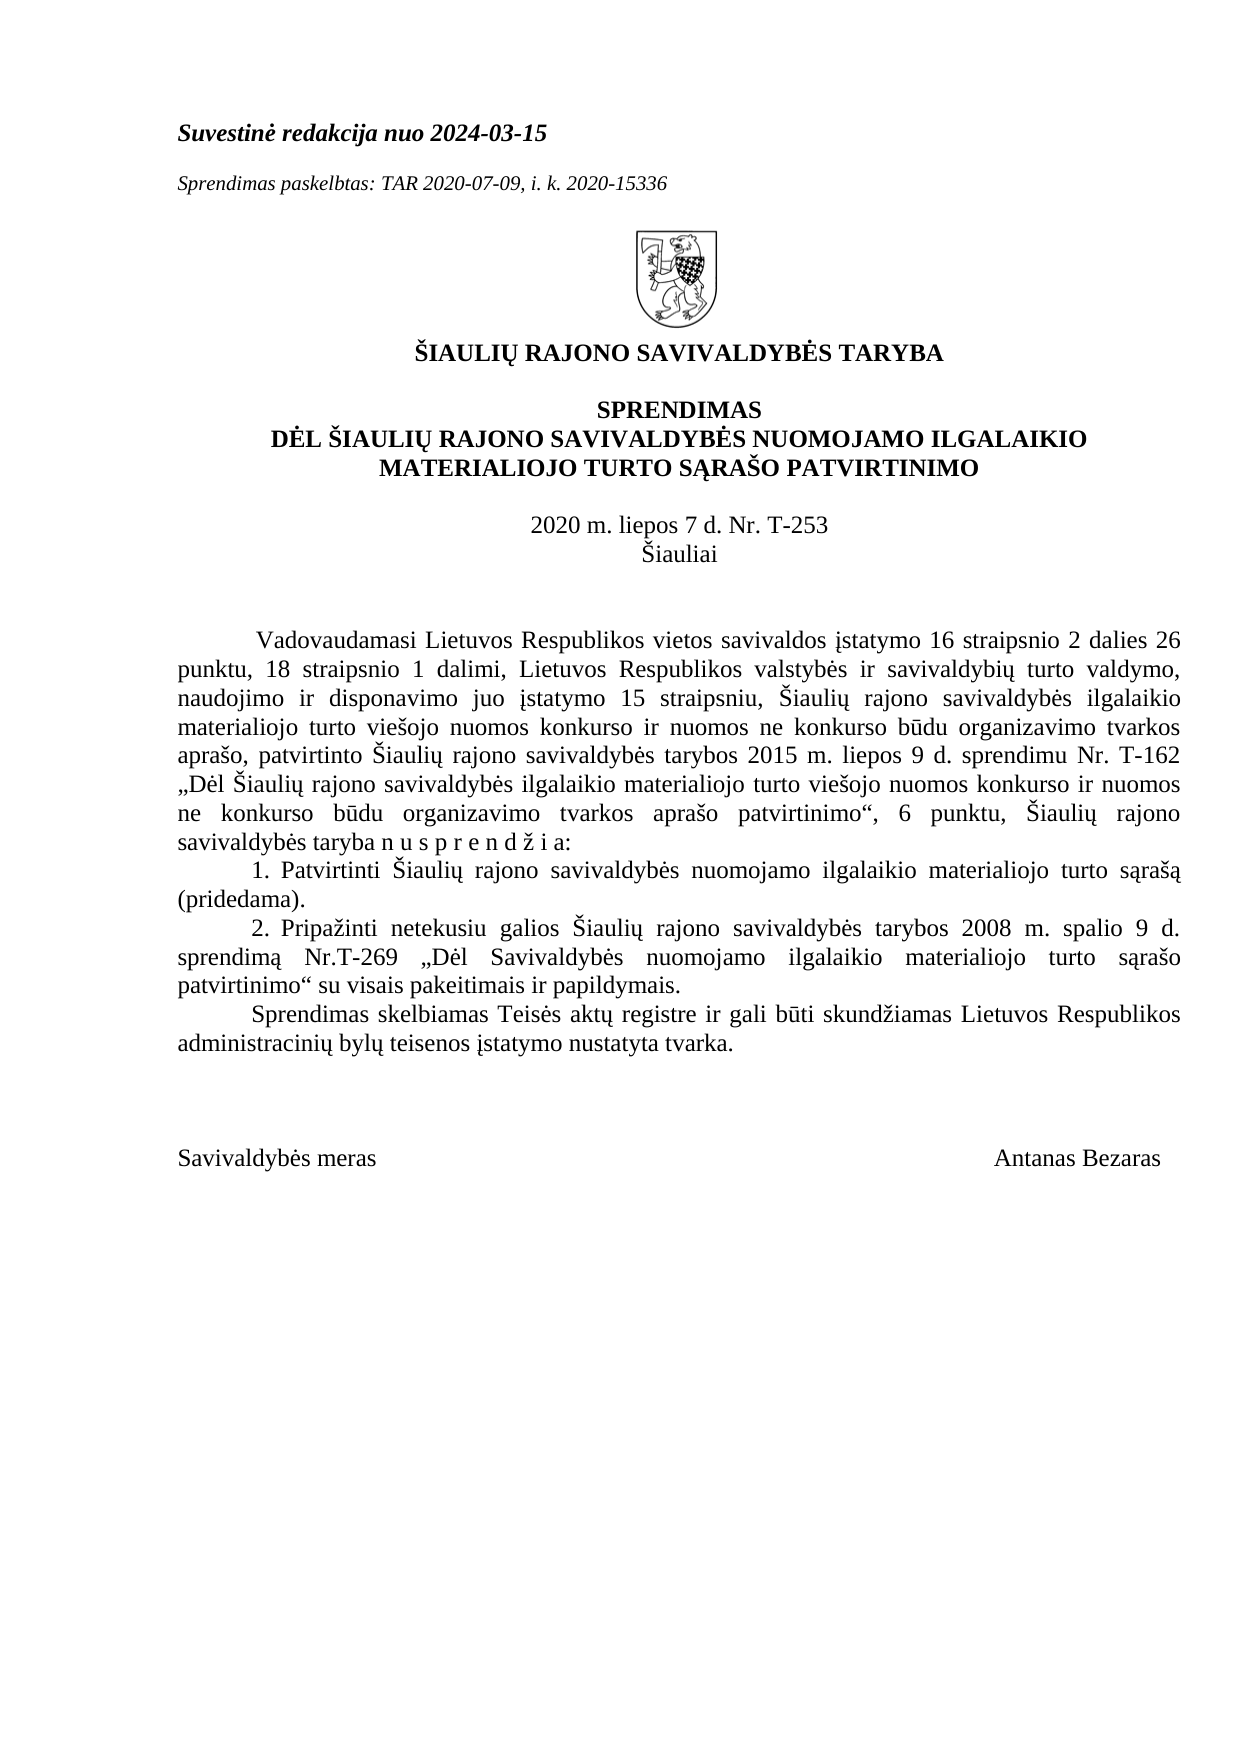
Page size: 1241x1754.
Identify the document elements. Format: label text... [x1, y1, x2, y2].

text Sprendimas paskelbtas: TAR 2020-07-09, i. k. 2020-15336 [177, 171, 1181, 195]
text Sprendimas skelbiamas Teisės aktų registre ir gali būti skundžiamas Lietuvos Respublikos administracinių bylų teisenos įstatymo nustatyta tvarka. [177, 999, 1181, 1057]
text 2020 m. liepos 7 d. Nr. T-253 [177, 510, 1181, 539]
text 2. Pripažinti netekusiu galios Šiaulių rajono savivaldybės tarybos 2008 m. spalio 9 d. sprendimą Nr.T-269 „Dėl Savivaldybės nuomojamo ilgalaikio materialiojo turto sąrašo patvirtinimo“ su visais pakeitimais ir papildymais. [177, 913, 1181, 999]
text SPRENDIMAS [177, 395, 1181, 424]
text Vadovaudamasi Lietuvos Respublikos vietos savivaldos įstatymo 16 straipsnio 2 dalies 26 punktu, 18 straipsnio 1 dalimi, Lietuvos Respublikos valstybės ir savivaldybių turto valdymo, naudojimo ir disponavimo juo įstatymo 15 straipsniu, Šiaulių rajono savivaldybės ilgalaikio materialiojo turto viešojo nuomos konkurso ir nuomos ne konkurso būdu organizavimo tvarkos aprašo, patvirtinto Šiaulių rajono savivaldybės tarybos 2015 m. liepos 9 d. sprendimu Nr. T-162 „Dėl Šiaulių rajono savivaldybės ilgalaikio materialiojo turto viešojo nuomos konkurso ir nuomos ne konkurso būdu organizavimo tvarkos aprašo patvirtinimo“, 6 punktu, Šiaulių rajono savivaldybės taryba n u s p r e n d ž i a: [177, 625, 1181, 855]
text 1. Patvirtinti Šiaulių rajono savivaldybės nuomojamo ilgalaikio materialiojo turto sąrašą (pridedama). [177, 855, 1181, 913]
text Savivaldybės meras Antanas Bezaras [162, 1143, 1181, 1172]
text ŠIAULIŲ RAJONO SAVIVALDYBĖS TARYBA [177, 338, 1181, 367]
text Suvestinė redakcija nuo 2024-03-15 [177, 118, 1181, 147]
text Šiauliai [177, 539, 1181, 568]
text DĖL ŠIAULIŲ RAJONO SAVIVALDYBĖS NUOMOJAMO ILGALAIKIO MATERIALIOJO TURTO SĄRAŠO PATVIRTINIMO [177, 424, 1181, 482]
